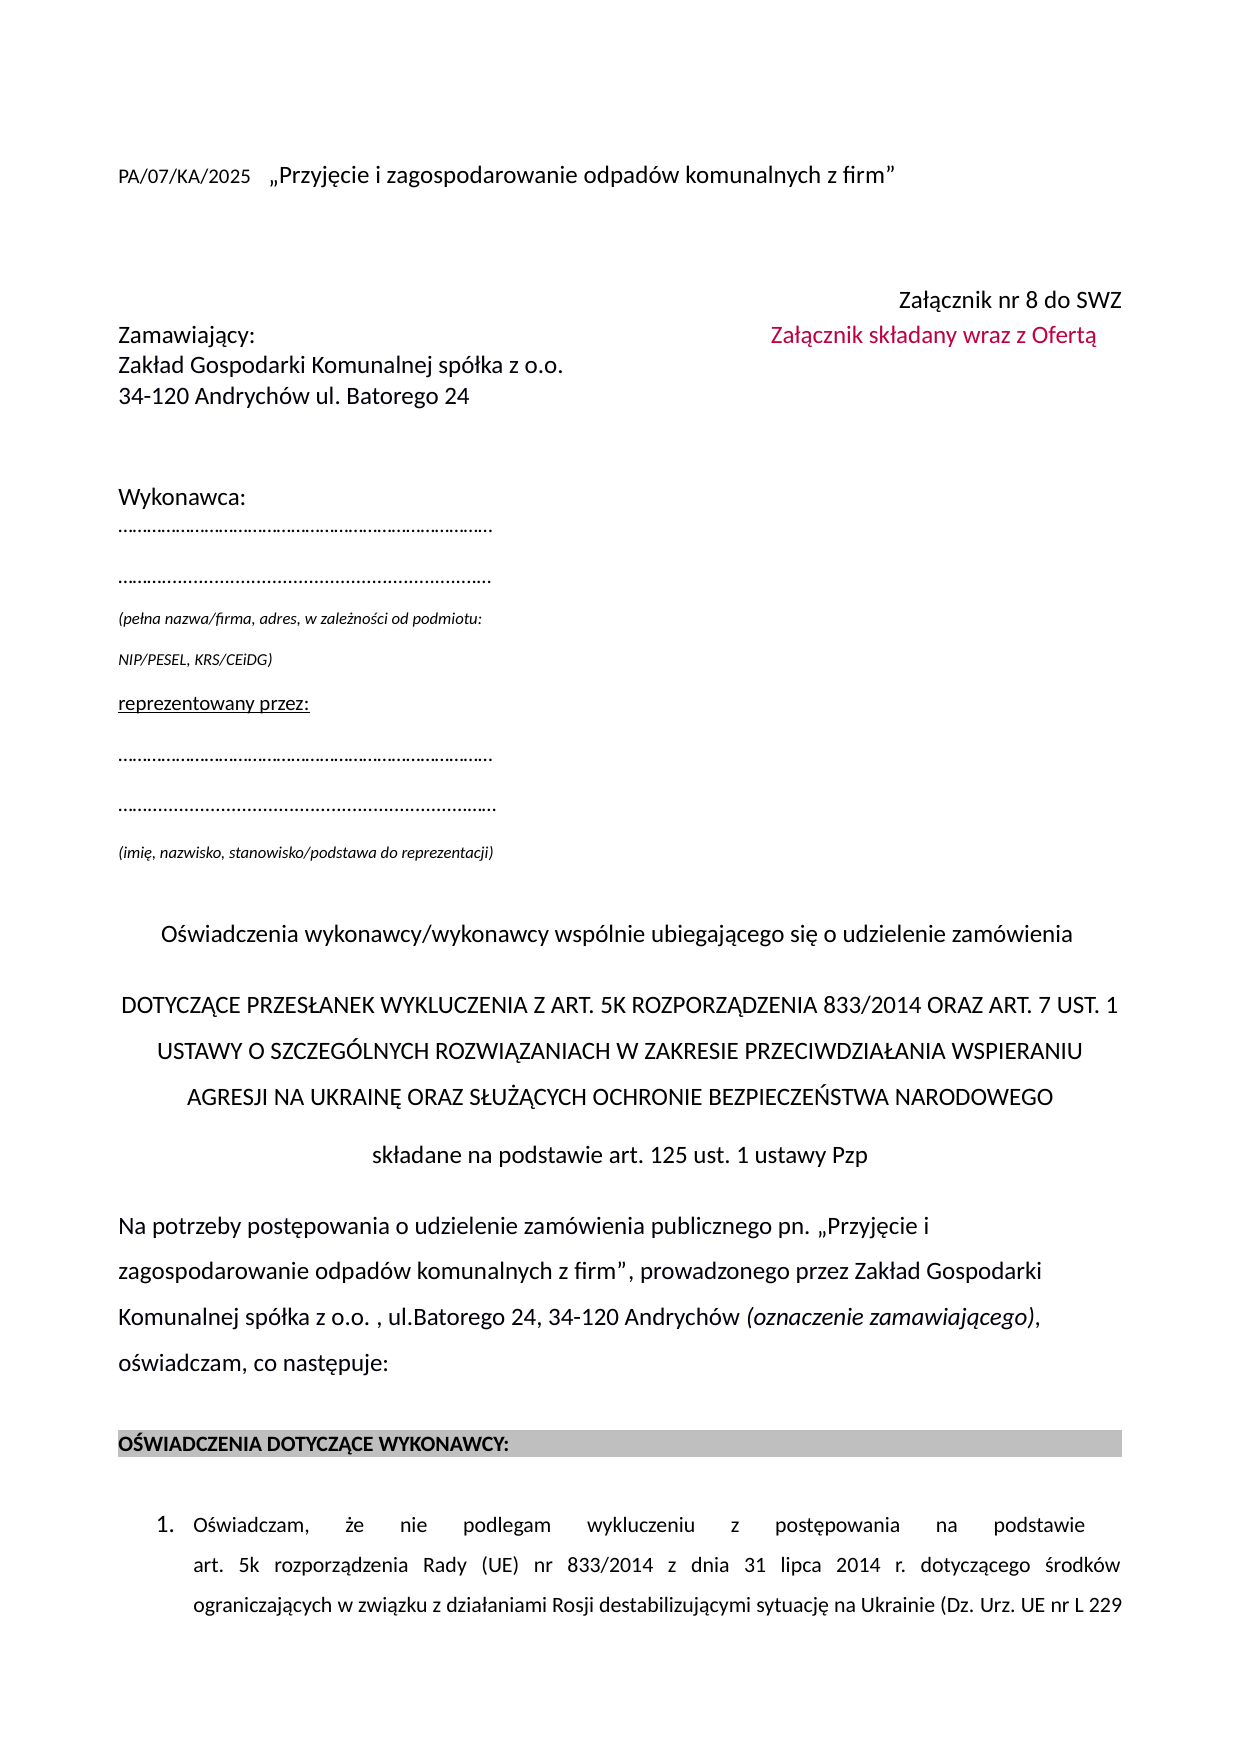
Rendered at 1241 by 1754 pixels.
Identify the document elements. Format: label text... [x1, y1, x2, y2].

text Zakład Gospodarki Komunalnej spółka z o.o. [118, 349, 1122, 380]
text DOTYCZĄCE PRZESŁANEK WYKLUCZENIA Z ART. 5K ROZPORZĄDZENIA 833/2014 ORAZ ART. 7 UST. 1 USTAWY o szczególnych rozwiązaniach w zakresie przeciwdziałania wspieraniu agresji na Ukrainę oraz służących ochronie bezpieczeństwa narodowego [118, 989, 1122, 1111]
text OŚWIADCZENIA DOTYCZĄCE WYKONAWCY: [118, 1430, 1122, 1457]
text ……………………………………………………………………………............................................................…(pełna nazwa/firma, adres, w zależności od podmiotu: NIP/PESEL, KRS/CEiDG) [118, 512, 502, 669]
text (imię, nazwisko, stanowisko/podstawa do reprezentacji) [118, 842, 502, 863]
text Oświadczenia wykonawcy/wykonawcy wspólnie ubiegającego się o udzielenie zamówienia [118, 919, 1122, 949]
text składane na podstawie art. 125 ust. 1 ustawy Pzp [118, 1139, 1122, 1169]
text Załącznik nr 8 do SWZ [118, 284, 1122, 314]
text reprezentowany przez: [118, 690, 1122, 715]
text Wykonawca: [118, 482, 1122, 512]
text Zamawiający: Załącznik składany wraz z Ofertą [118, 319, 1122, 349]
text 34-120 Andrychów ul. Batorego 24 [118, 380, 1122, 410]
list Oświadczam, że nie podlegam wykluczeniu z postępowania na podstawie art. 5k rozporządzenia Rady (UE) nr 833/2014 z dnia 31 lipca 2014 r. dotyczącego środków ograniczających w związku z działaniami Rosji destabilizującymi sytuację na Ukrainie (Dz. Urz. UE nr L 229 [156, 1508, 1122, 1618]
text Na potrzeby postępowania o udzielenie zamówienia publicznego pn. „Przyjęcie i zagospodarowanie odpadów komunalnych z firm”, prowadzonego przez Zakład Gospodarki Komunalnej spółka z o.o. , ul.Batorego 24, 34-120 Andrychów (oznaczenie zamawiającego), oświadczam, co następuje: [118, 1210, 1122, 1377]
text ………………………………………………………………………….............................................................…… [118, 741, 502, 817]
